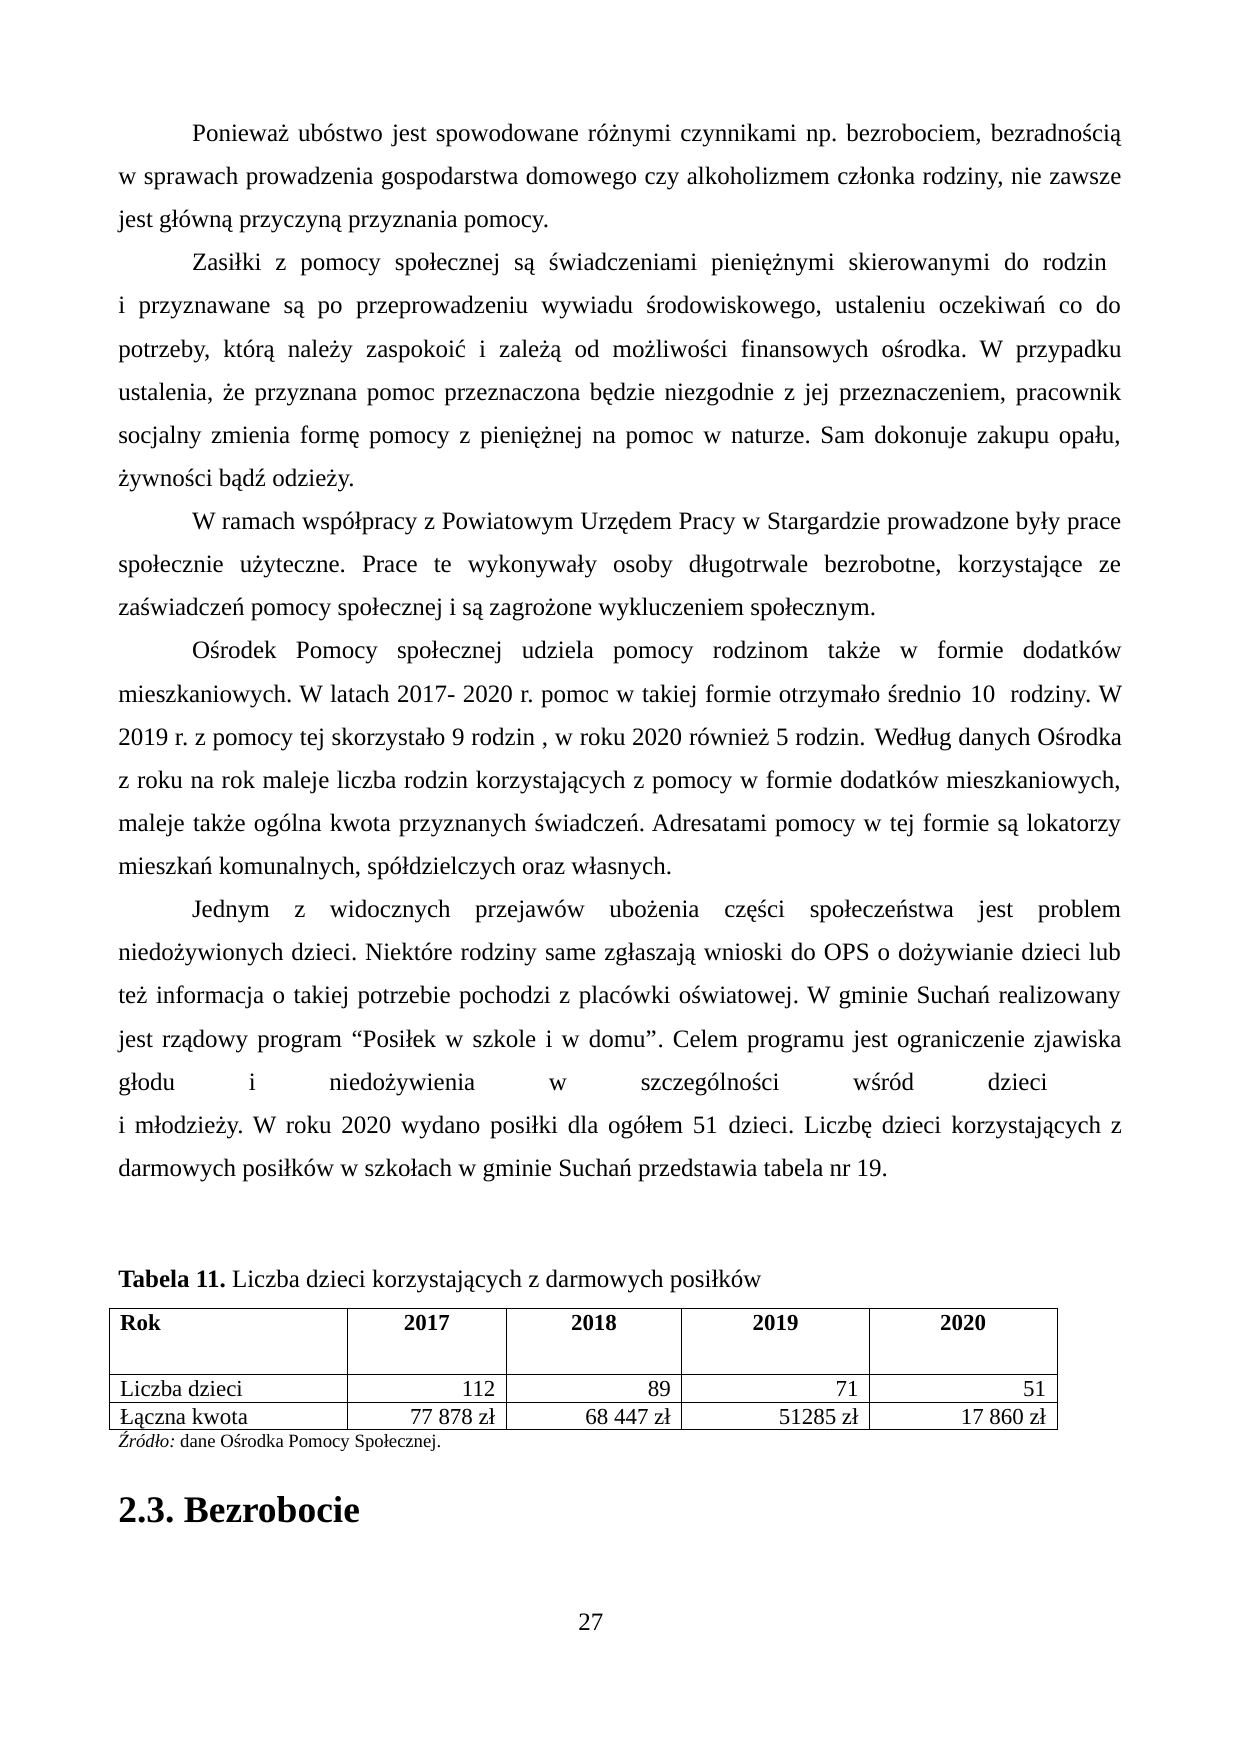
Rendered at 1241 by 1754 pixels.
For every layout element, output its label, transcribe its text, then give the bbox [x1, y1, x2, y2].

table_cell 68 447 zł [507, 1403, 681, 1429]
text Jednym z widocznych przejawów ubożenia części społeczeństwa jest problem niedożywionych dzieci. Niektóre rodziny same zgłaszają wnioski do OPS o dożywianie dzieci lub też informacja o takiej potrzebie pochodzi z placówki oświatowej. W gminie Suchań realizowany jest rządowy program “Posiłek w szkole i w domu”. Celem programu jest ograniczenie zjawiska głodu i niedożywienia w szczególności wśród dzieci i młodzieży. W roku 2020 wydano posiłki dla ogółem 51 dzieci. Liczbę dzieci korzystających z darmowych posiłków w szkołach w gminie Suchań przedstawia tabela nr 19. [118, 894, 1122, 1182]
table_cell 112 [348, 1375, 506, 1402]
table_cell 71 [682, 1375, 869, 1402]
table_cell 89 [507, 1375, 681, 1402]
text Źródło: dane Ośrodka Pomocy Społecznej. [118, 1430, 1122, 1452]
table_header 2020 [870, 1309, 1057, 1374]
table_header Rok [110, 1309, 347, 1374]
table_cell 77 878 zł [348, 1403, 506, 1429]
table_cell 17 860 zł [870, 1403, 1057, 1429]
table_cell 51 [870, 1375, 1057, 1402]
text Ośrodek Pomocy społecznej udziela pomocy rodzinom także w formie dodatków mieszkaniowych. W latach 2017- 2020 r. pomoc w takiej formie otrzymało średnio 10 rodziny. W 2019 r. z pomocy tej skorzystało 9 rodzin , w roku 2020 również 5 rodzin. Według danych Ośrodka z roku na rok maleje liczba rodzin korzystających z pomocy w formie dodatków mieszkaniowych, maleje także ogólna kwota przyznanych świadczeń. Adresatami pomocy w tej formie są lokatorzy mieszkań komunalnych, spółdzielczych oraz własnych. [118, 636, 1122, 880]
text Zasiłki z pomocy społecznej są świadczeniami pieniężnymi skierowanymi do rodzin i przyznawane są po przeprowadzeniu wywiadu środowiskowego, ustaleniu oczekiwań co do potrzeby, którą należy zaspokoić i zależą od możliwości finansowych ośrodka. W przypadku ustalenia, że przyznana pomoc przeznaczona będzie niezgodnie z jej przeznaczeniem, pracownik socjalny zmienia formę pomocy z pieniężnej na pomoc w naturze. Sam dokonuje zakupu opału, żywności bądź odzieży. [118, 247, 1122, 492]
table_header 2019 [682, 1309, 869, 1374]
text W ramach współpracy z Powiatowym Urzędem Pracy w Stargardzie prowadzone były prace społecznie użyteczne. Prace te wykonywały osoby długotrwale bezrobotne, korzystające ze zaświadczeń pomocy społecznej i są zagrożone wykluczeniem społecznym. [118, 506, 1122, 621]
text Tabela 11. Liczba dzieci korzystających z darmowych posiłków [118, 1264, 1122, 1293]
table_cell 51285 zł [682, 1403, 869, 1429]
table_header 2018 [507, 1309, 681, 1374]
table_cell Łączna kwota [110, 1403, 347, 1429]
text 2.3. Bezrobocie [118, 1487, 1122, 1531]
text Ponieważ ubóstwo jest spowodowane różnymi czynnikami np. bezrobociem, bezradnością w sprawach prowadzenia gospodarstwa domowego czy alkoholizmem członka rodziny, nie zawsze jest główną przyczyną przyznania pomocy. [118, 118, 1122, 233]
table_header 2017 [348, 1309, 506, 1374]
table_cell Liczba dzieci [110, 1375, 347, 1402]
